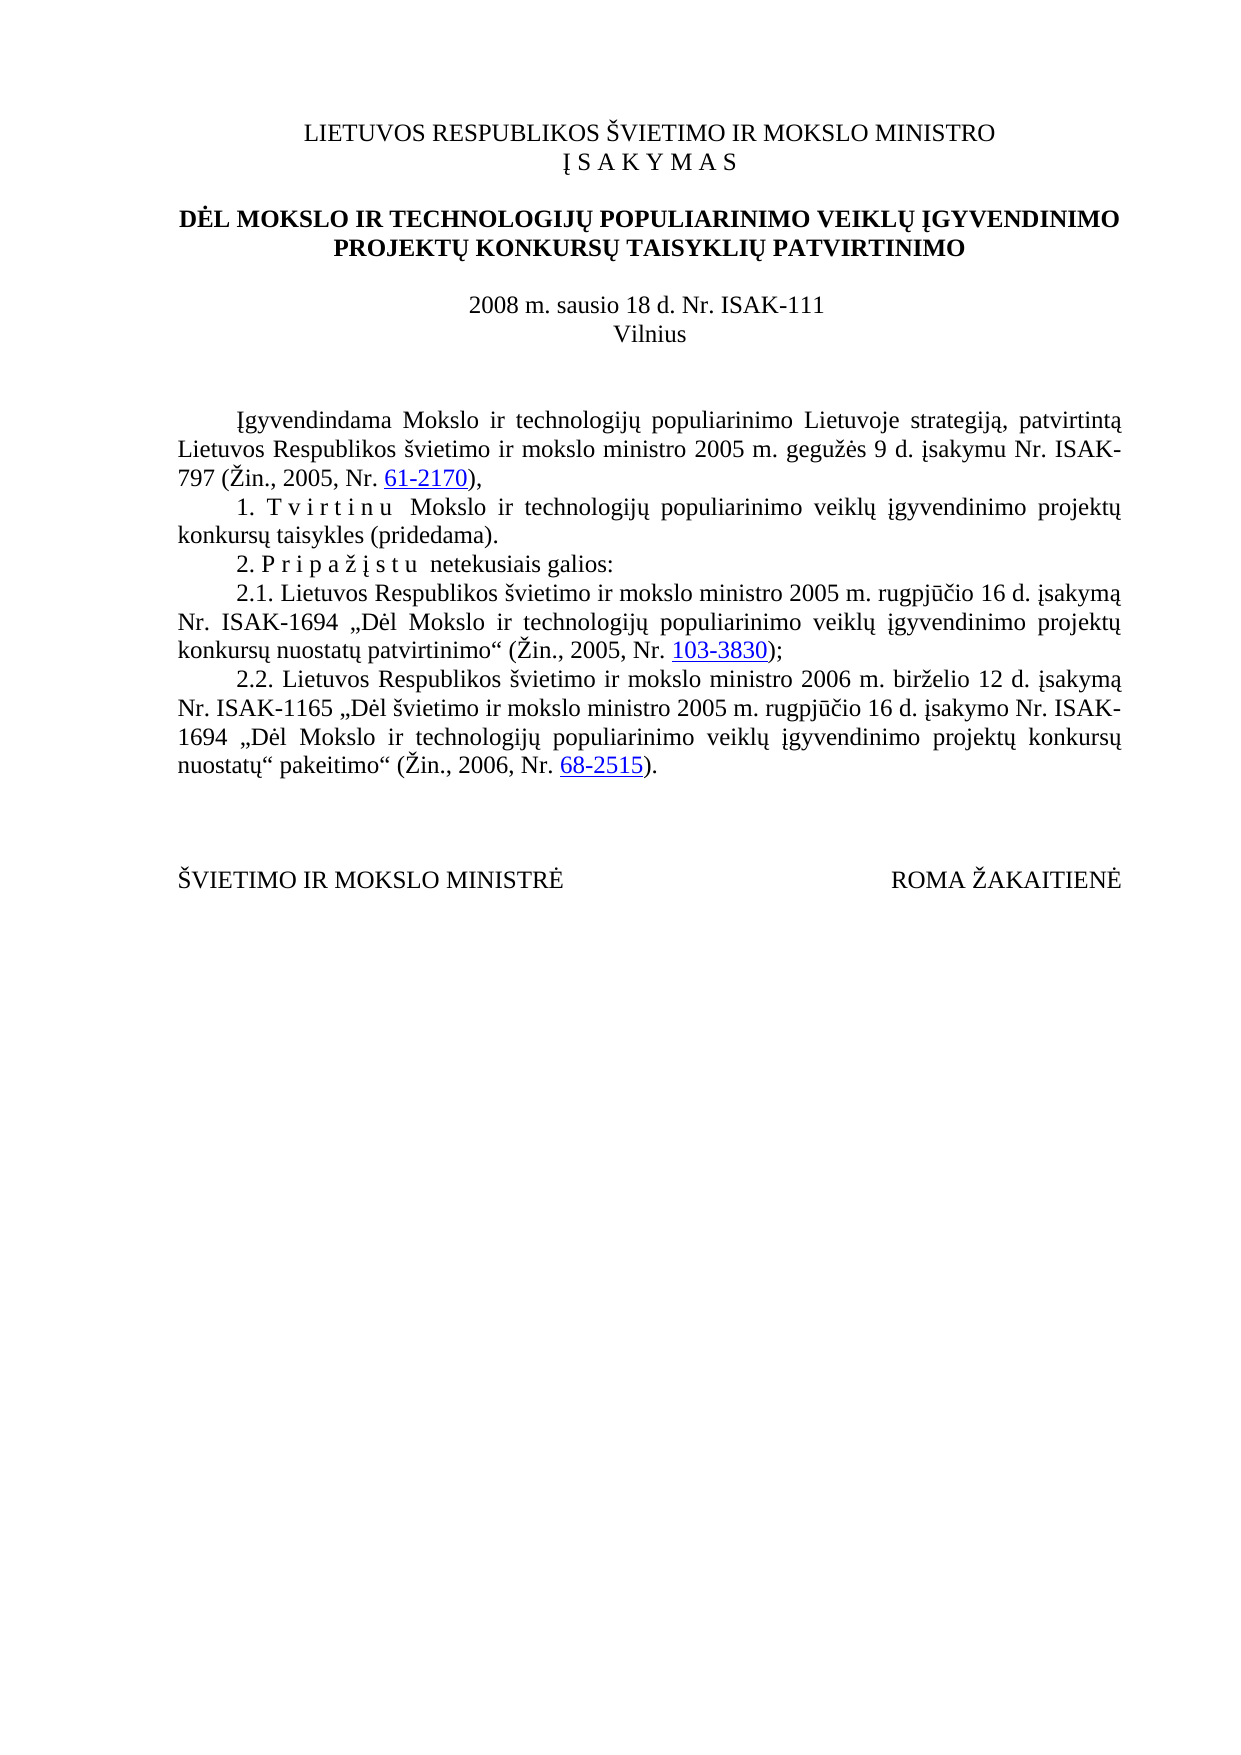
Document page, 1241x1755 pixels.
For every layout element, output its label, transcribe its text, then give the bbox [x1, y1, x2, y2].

text Įgyvendindama Mokslo ir technologijų populiarinimo Lietuvoje strategiją, patvirtintą Lietuvos Respublikos švietimo ir mokslo ministro 2005 m. gegužės 9 d. įsakymu Nr. ISAK-797 (Žin., 2005, Nr. 61-2170), [177, 406, 1122, 492]
text 2. Pripažįstu netekusiais galios: [177, 549, 1122, 578]
text DĖL MOKSLO IR TECHNOLOGIJŲ POPULIARINIMO VEIKLŲ ĮGYVENDINIMO PROJEKTŲ KONKURSŲ TAISYKLIŲ PATVIRTINIMO [177, 204, 1122, 262]
text 1. Tvirtinu Mokslo ir technologijų populiarinimo veiklų įgyvendinimo projektų konkursų taisykles (pridedama). [177, 492, 1122, 549]
text LIETUVOS RESPUBLIKOS ŠVIETIMO IR MOKSLO MINISTRO [177, 118, 1122, 147]
text Vilnius [177, 319, 1122, 348]
text 2.2. Lietuvos Respublikos švietimo ir mokslo ministro 2006 m. birželio 12 d. įsakymą Nr. ISAK-1165 „Dėl švietimo ir mokslo ministro 2005 m. rugpjūčio 16 d. įsakymo Nr. ISAK-1694 „Dėl Mokslo ir technologijų populiarinimo veiklų įgyvendinimo projektų konkursų nuostatų“ pakeitimo“ (Žin., 2006, Nr. 68-2515). [177, 664, 1122, 779]
text ŠVIETIMO IR MOKSLO MINISTRĖ ROMA ŽAKAITIENĖ [177, 866, 1122, 894]
text ĮSAKYMAS [177, 147, 1122, 176]
text 2008 m. sausio 18 d. Nr. ISAK-111 [177, 291, 1122, 319]
text 2.1. Lietuvos Respublikos švietimo ir mokslo ministro 2005 m. rugpjūčio 16 d. įsakymą Nr. ISAK-1694 „Dėl Mokslo ir technologijų populiarinimo veiklų įgyvendinimo projektų konkursų nuostatų patvirtinimo“ (Žin., 2005, Nr. 103-3830); [177, 578, 1122, 664]
